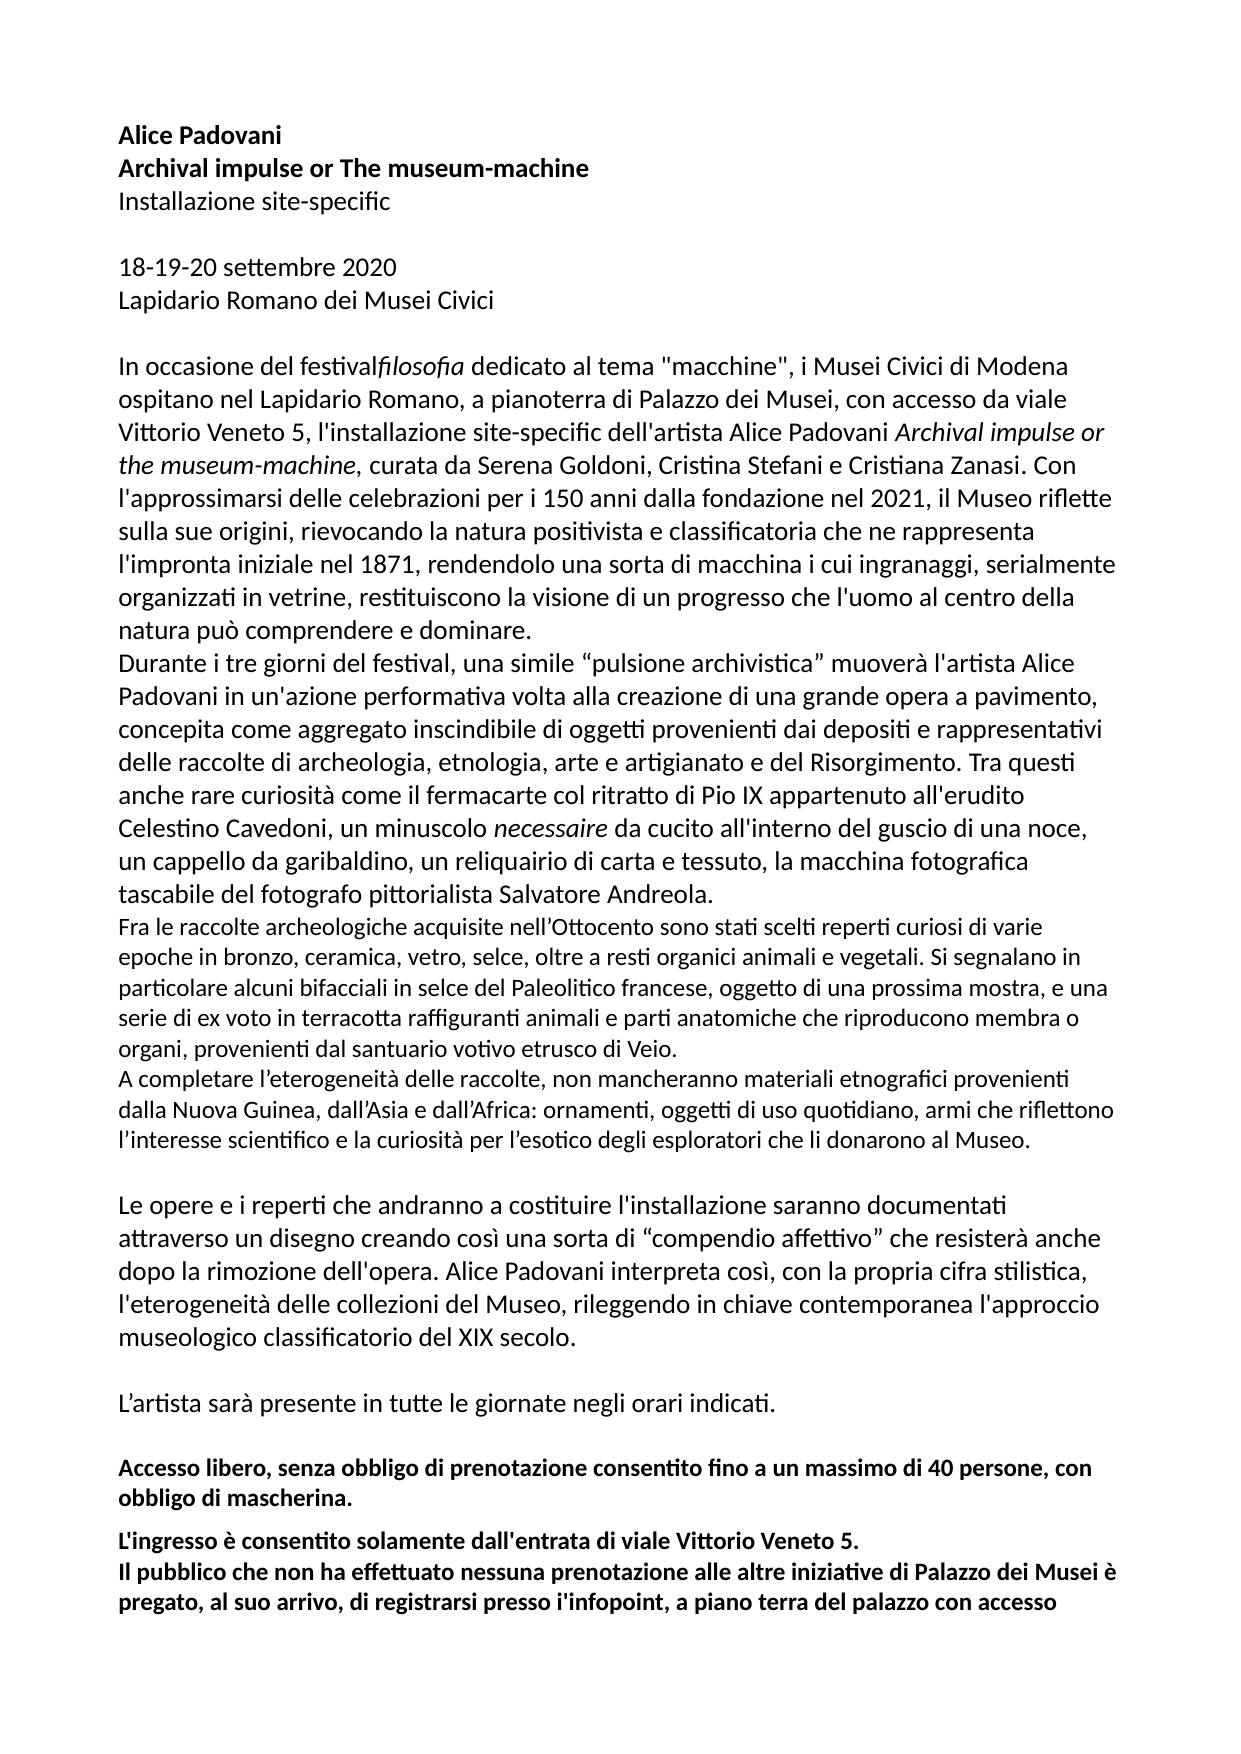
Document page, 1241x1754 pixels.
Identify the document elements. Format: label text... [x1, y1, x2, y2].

text Le opere e i reperti che andranno a costituire l'installazione saranno documentati attraverso un disegno creando così una sorta di “compendio affettivo” che resisterà anche dopo la rimozione dell'opera. Alice Padovani interpreta così, con la propria cifra stilistica, l'eterogeneità delle collezioni del Museo, rileggendo in chiave contemporanea l'approccio museologico classificatorio del XIX secolo. [118, 1188, 1122, 1353]
text L'ingresso è consentito solamente dall'entrata di viale Vittorio Veneto 5. [118, 1526, 1122, 1556]
text Durante i tre giorni del festival, una simile “pulsione archivistica” muoverà l'artista Alice Padovani in un'azione performativa volta alla creazione di una grande opera a pavimento, concepita come aggregato inscindibile di oggetti provenienti dai depositi e rappresentativi delle raccolte di archeologia, etnologia, arte e artigianato e del Risorgimento. Tra questi anche rare curiosità come il fermacarte col ritratto di Pio IX appartenuto all'erudito Celestino Cavedoni, un minuscolo necessaire da cucito all'interno del guscio di una noce, un cappello da garibaldino, un reliquairio di carta e tessuto, la macchina fotografica tascabile del fotografo pittorialista Salvatore Andreola. [118, 646, 1122, 911]
text Archival impulse or The museum-machine [118, 151, 1122, 184]
text Alice Padovani [118, 118, 1122, 151]
text Fra le raccolte archeologiche acquisite nell’Ottocento sono stati scelti reperti curiosi di varie epoche in bronzo, ceramica, vetro, selce, oltre a resti organici animali e vegetali. Si segnalano in particolare alcuni bifacciali in selce del Paleolitico francese, oggetto di una prossima mostra, e una serie di ex voto in terracotta raffiguranti animali e parti anatomiche che riproducono membra o organi, provenienti dal santuario votivo etrusco di Veio. [118, 911, 1122, 1063]
text L’artista sarà presente in tutte le giornate negli orari indicati. [118, 1386, 1122, 1419]
text Lapidario Romano dei Musei Civici [118, 283, 1122, 316]
text 18-19-20 settembre 2020 [118, 250, 1122, 283]
text A completare l’eterogeneità delle raccolte, non mancheranno materiali etnografici provenienti dalla Nuova Guinea, dall’Asia e dall’Africa: ornamenti, oggetti di uso quotidiano, armi che riflettono l’interesse scientifico e la curiosità per l’esotico degli esploratori che li donarono al Museo. [118, 1063, 1122, 1155]
text In occasione del festivalfilosofia dedicato al tema "macchine", i Musei Civici di Modena ospitano nel Lapidario Romano, a pianoterra di Palazzo dei Musei, con accesso da viale Vittorio Veneto 5, l'installazione site-specific dell'artista Alice Padovani Archival impulse or the museum-machine, curata da Serena Goldoni, Cristina Stefani e Cristiana Zanasi. Con l'approssimarsi delle celebrazioni per i 150 anni dalla fondazione nel 2021, il Museo riflette sulla sue origini, rievocando la natura positivista e classificatoria che ne rappresenta l'impronta iniziale nel 1871, rendendolo una sorta di macchina i cui ingranaggi, serialmente organizzati in vetrine, restituiscono la visione di un progresso che l'uomo al centro della natura può comprendere e dominare. [118, 349, 1122, 646]
text Accesso libero, senza obbligo di prenotazione consentito fino a un massimo di 40 persone, con obbligo di mascherina. [118, 1452, 1122, 1513]
text Installazione site-specific [118, 184, 1122, 217]
text Il pubblico che non ha effettuato nessuna prenotazione alle altre iniziative di Palazzo dei Musei è pregato, al suo arrivo, di registrarsi presso i'infopoint, a piano terra del palazzo con accesso [118, 1556, 1122, 1617]
